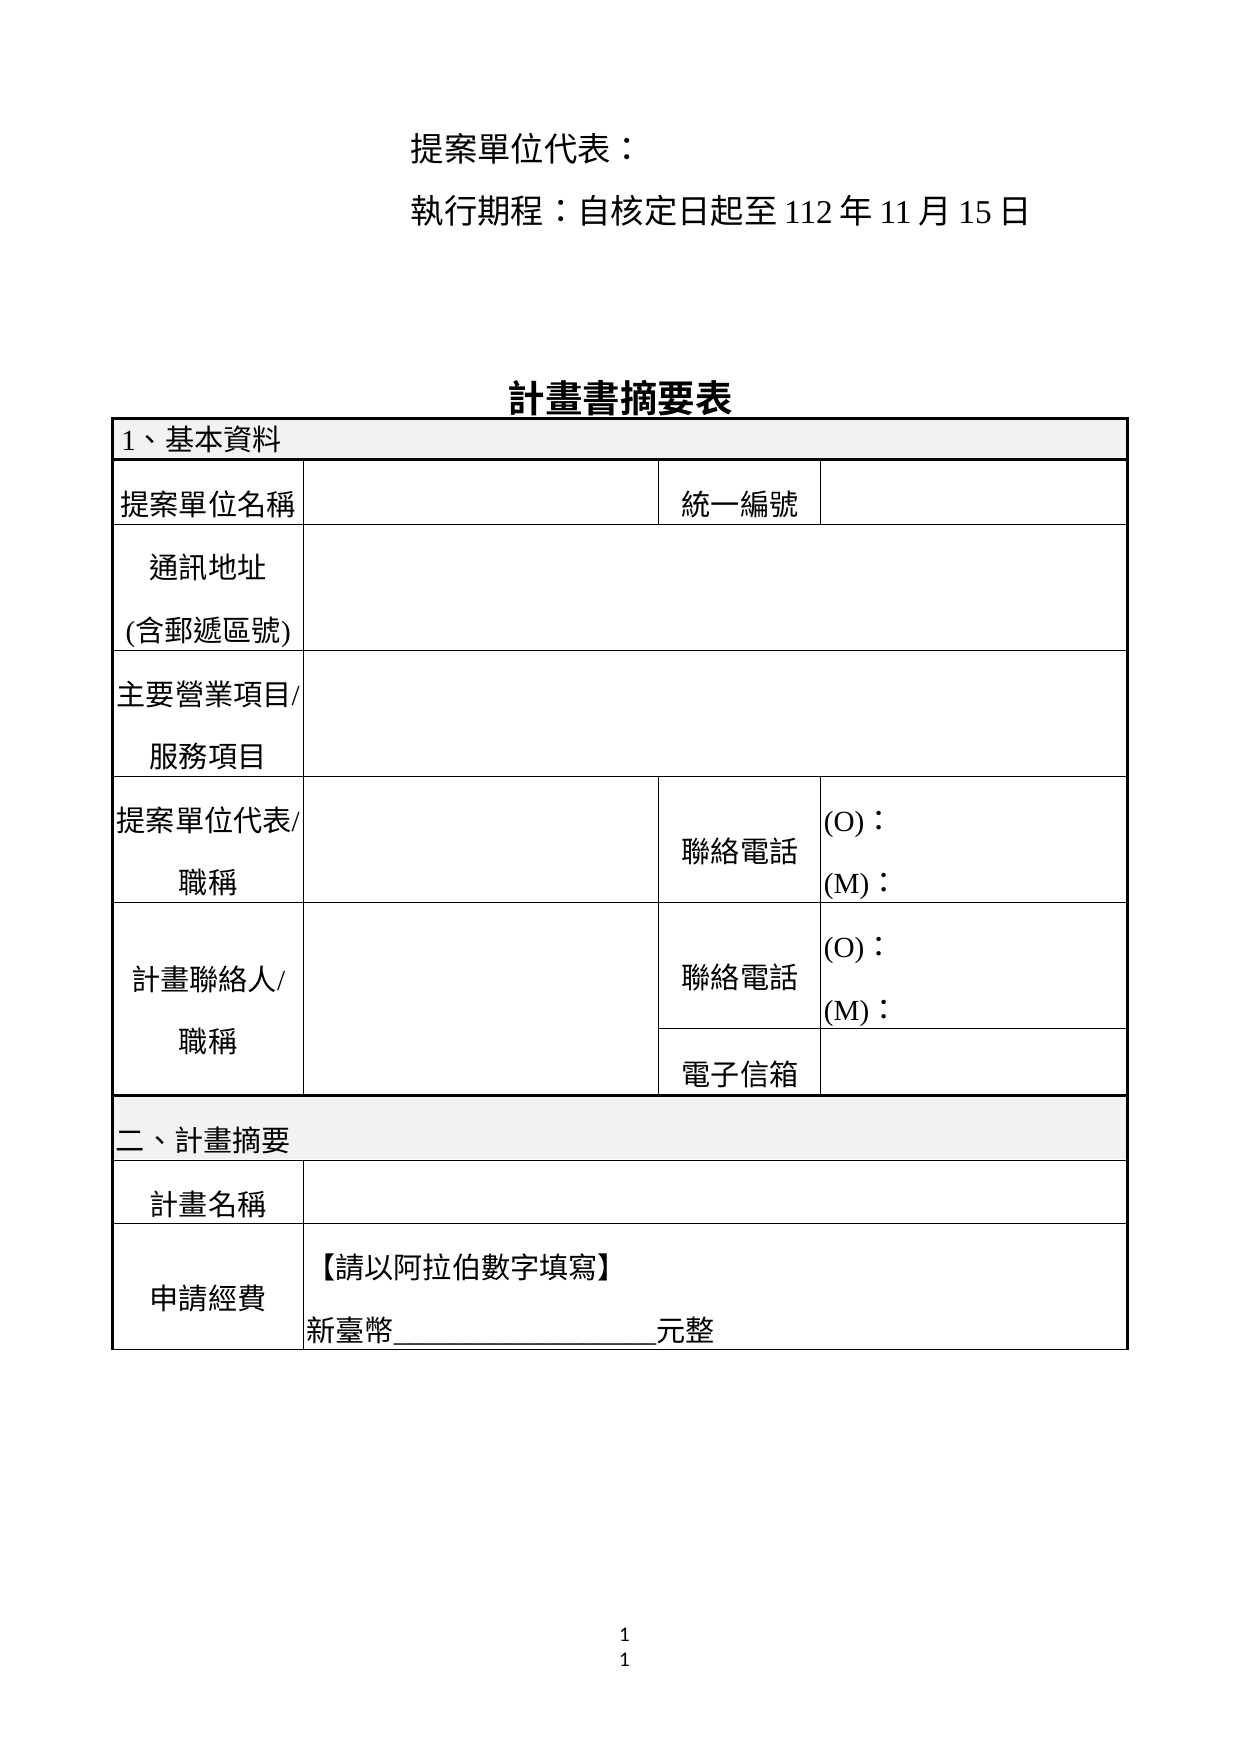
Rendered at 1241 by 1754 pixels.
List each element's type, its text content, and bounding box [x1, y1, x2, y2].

text 計畫書摘要表 [177, 355, 1063, 417]
table_cell 提案單位名稱 [114, 461, 303, 523]
table_cell [304, 777, 658, 902]
table_cell 提案單位代表/職稱 [114, 777, 303, 902]
table_cell [304, 903, 658, 1094]
table_cell 通訊地址 (含郵遞區號) [114, 525, 303, 649]
table_cell 聯絡電話 [659, 777, 820, 902]
table_cell 統一編號 [659, 461, 820, 523]
text 提案單位代表： [177, 105, 1063, 167]
table_header 基本資料 [114, 420, 1126, 458]
table_cell 【請以阿拉伯數字填寫】 新臺幣__________________元整 [304, 1224, 1126, 1349]
table_cell 電子信箱 [659, 1029, 820, 1094]
table_cell 主要營業項目/服務項目 [114, 651, 303, 776]
table_cell 申請經費 [114, 1224, 303, 1349]
text 執行期程：自核定日起至112年11月15日 [177, 167, 1063, 292]
table_cell (O)： (M)： [821, 777, 1126, 902]
table_cell [304, 651, 1126, 776]
table_cell [304, 1161, 1126, 1223]
table_cell 計畫名稱 [114, 1161, 303, 1223]
table_cell 聯絡電話 [659, 903, 820, 1028]
table_cell (O)： (M)： [821, 903, 1126, 1028]
table_cell 二、計畫摘要 [114, 1097, 1126, 1159]
table_cell [821, 461, 1126, 523]
table_cell 計畫聯絡人/ 職稱 [114, 903, 303, 1094]
table_cell [821, 1029, 1126, 1094]
table_cell [304, 525, 1126, 649]
table_cell [304, 461, 658, 523]
